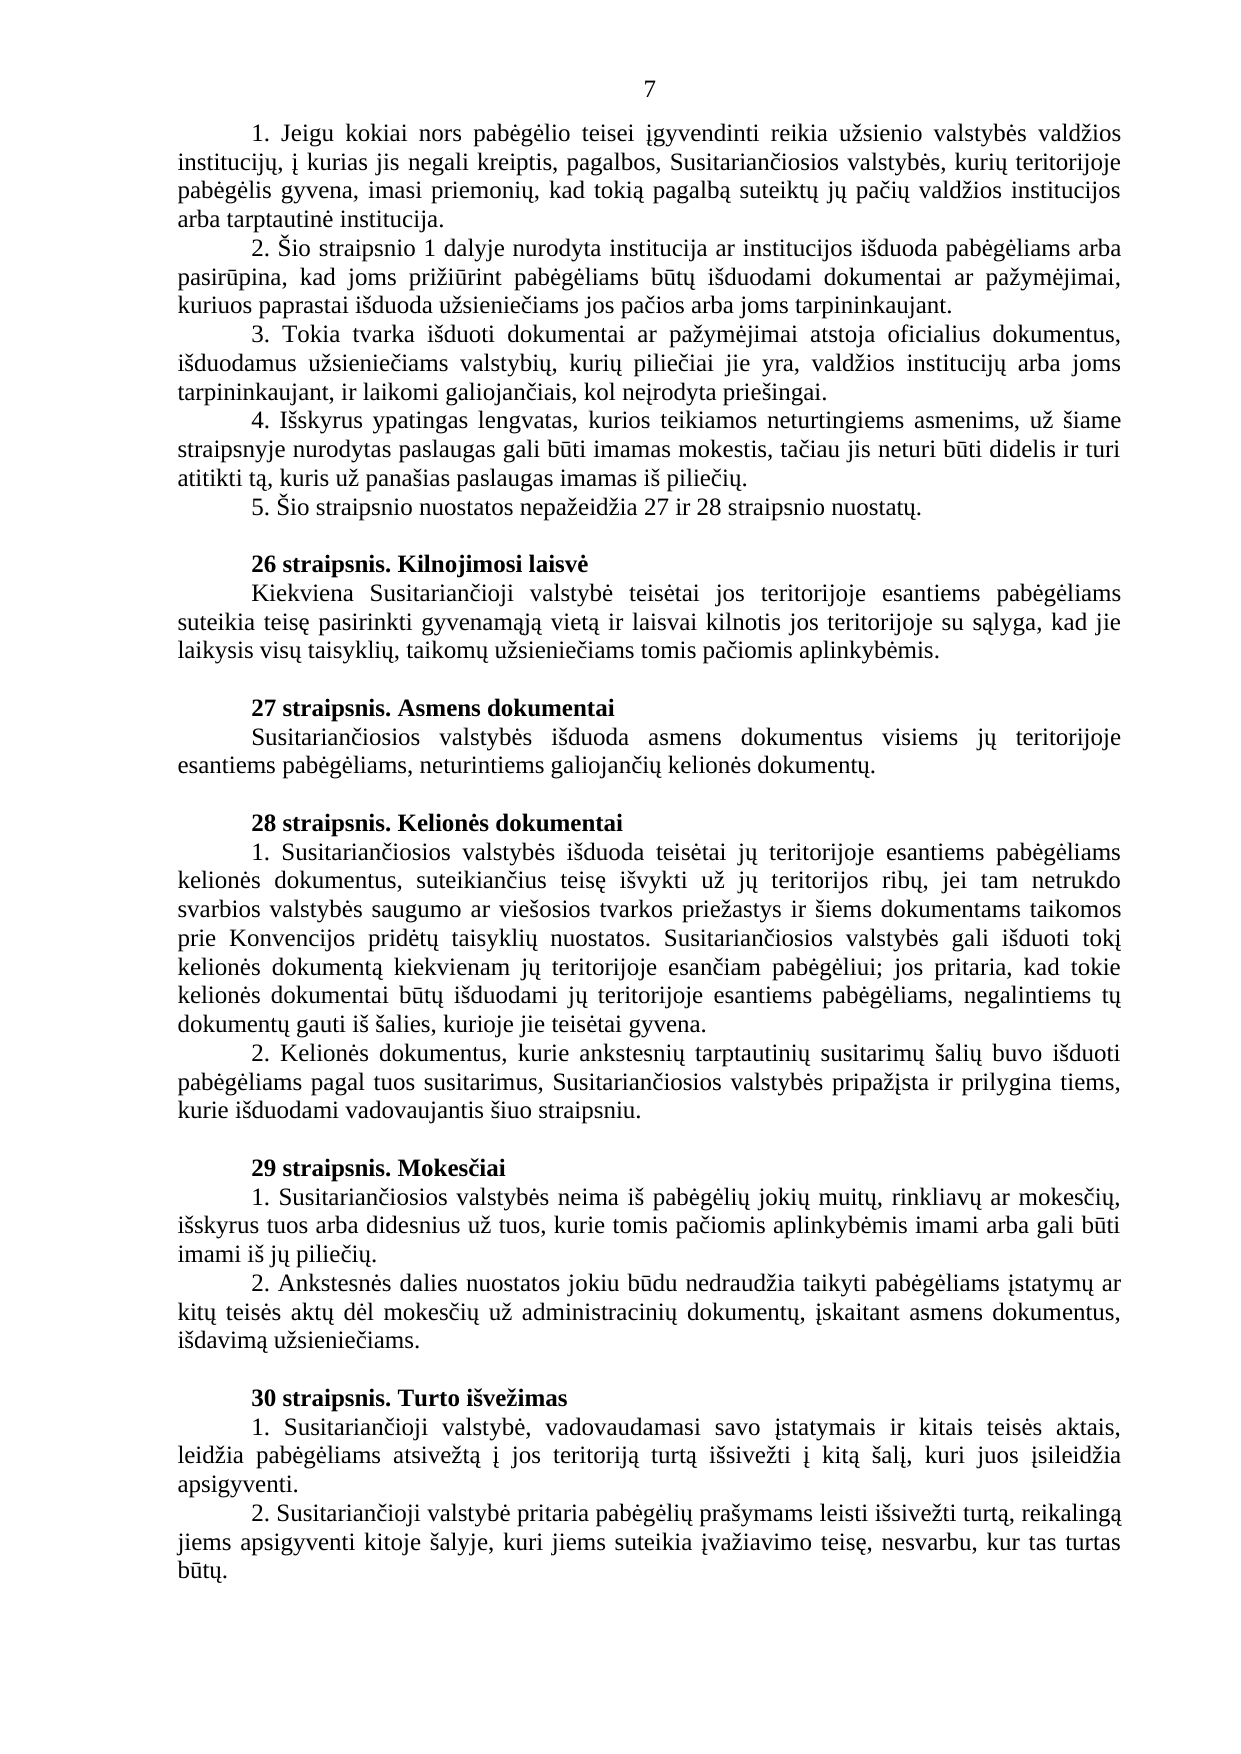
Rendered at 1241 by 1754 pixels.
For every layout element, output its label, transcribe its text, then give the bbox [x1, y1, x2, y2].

text 2. Ankstesnės dalies nuostatos jokiu būdu nedraudžia taikyti pabėgėliams įstatymų ar kitų teisės aktų dėl mokesčių už administracinių dokumentų, įskaitant asmens dokumentus, išdavimą užsieniečiams. [177, 1268, 1122, 1354]
text 29 straipsnis. Mokesčiai [177, 1153, 1122, 1182]
text 30 straipsnis. Turto išvežimas [177, 1383, 1122, 1412]
text 3. Tokia tvarka išduoti dokumentai ar pažymėjimai atstoja oficialius dokumentus, išduodamus užsieniečiams valstybių, kurių piliečiai jie yra, valdžios institucijų arba joms tarpininkaujant, ir laikomi galiojančiais, kol neįrodyta priešingai. [177, 319, 1122, 406]
text 27 straipsnis. Asmens dokumentai [177, 693, 1122, 722]
text Susitariančiosios valstybės išduoda asmens dokumentus visiems jų teritorijoje esantiems pabėgėliams, neturintiems galiojančių kelionės dokumentų. [177, 722, 1122, 779]
text 4. Išskyrus ypatingas lengvatas, kurios teikiamos neturtingiems asmenims, už šiame straipsnyje nurodytas paslaugas gali būti imamas mokestis, tačiau jis neturi būti didelis ir turi atitikti tą, kuris už panašias paslaugas imamas iš piliečių. [177, 406, 1122, 492]
text 2. Kelionės dokumentus, kurie ankstesnių tarptautinių susitarimų šalių buvo išduoti pabėgėliams pagal tuos susitarimus, Susitariančiosios valstybės pripažįsta ir prilygina tiems, kurie išduodami vadovaujantis šiuo straipsniu. [177, 1038, 1122, 1124]
text 2. Šio straipsnio 1 dalyje nurodyta institucija ar institucijos išduoda pabėgėliams arba pasirūpina, kad joms prižiūrint pabėgėliams būtų išduodami dokumentai ar pažymėjimai, kuriuos paprastai išduoda užsieniečiams jos pačios arba joms tarpininkaujant. [177, 233, 1122, 319]
text 1. Jeigu kokiai nors pabėgėlio teisei įgyvendinti reikia užsienio valstybės valdžios institucijų, į kurias jis negali kreiptis, pagalbos, Susitariančiosios valstybės, kurių teritorijoje pabėgėlis gyvena, imasi priemonių, kad tokią pagalbą suteiktų jų pačių valdžios institucijos arba tarptautinė institucija. [177, 118, 1122, 233]
text 5. Šio straipsnio nuostatos nepažeidžia 27 ir 28 straipsnio nuostatų. [177, 492, 1122, 521]
text 1. Susitariančiosios valstybės neima iš pabėgėlių jokių muitų, rinkliavų ar mokesčių, išskyrus tuos arba didesnius už tuos, kurie tomis pačiomis aplinkybėmis imami arba gali būti imami iš jų piliečių. [177, 1182, 1122, 1268]
text 28 straipsnis. Kelionės dokumentai [177, 808, 1122, 837]
text 1. Susitariančiosios valstybės išduoda teisėtai jų teritorijoje esantiems pabėgėliams kelionės dokumentus, suteikiančius teisę išvykti už jų teritorijos ribų, jei tam netrukdo svarbios valstybės saugumo ar viešosios tvarkos priežastys ir šiems dokumentams taikomos prie Konvencijos pridėtų taisyklių nuostatos. Susitariančiosios valstybės gali išduoti tokį kelionės dokumentą kiekvienam jų teritorijoje esančiam pabėgėliui; jos pritaria, kad tokie kelionės dokumentai būtų išduodami jų teritorijoje esantiems pabėgėliams, negalintiems tų dokumentų gauti iš šalies, kurioje jie teisėtai gyvena. [177, 837, 1122, 1038]
text 2. Susitariančioji valstybė pritaria pabėgėlių prašymams leisti išsivežti turtą, reikalingą jiems apsigyventi kitoje šalyje, kuri jiems suteikia įvažiavimo teisę, nesvarbu, kur tas turtas būtų. [177, 1498, 1122, 1584]
text Kiekviena Susitariančioji valstybė teisėtai jos teritorijoje esantiems pabėgėliams suteikia teisę pasirinkti gyvenamąją vietą ir laisvai kilnotis jos teritorijoje su sąlyga, kad jie laikysis visų taisyklių, taikomų užsieniečiams tomis pačiomis aplinkybėmis. [177, 578, 1122, 664]
text 1. Susitariančioji valstybė, vadovaudamasi savo įstatymais ir kitais teisės aktais, leidžia pabėgėliams atsivežtą į jos teritoriją turtą išsivežti į kitą šalį, kuri juos įsileidžia apsigyventi. [177, 1412, 1122, 1498]
text 26 straipsnis. Kilnojimosi laisvė [177, 549, 1122, 578]
